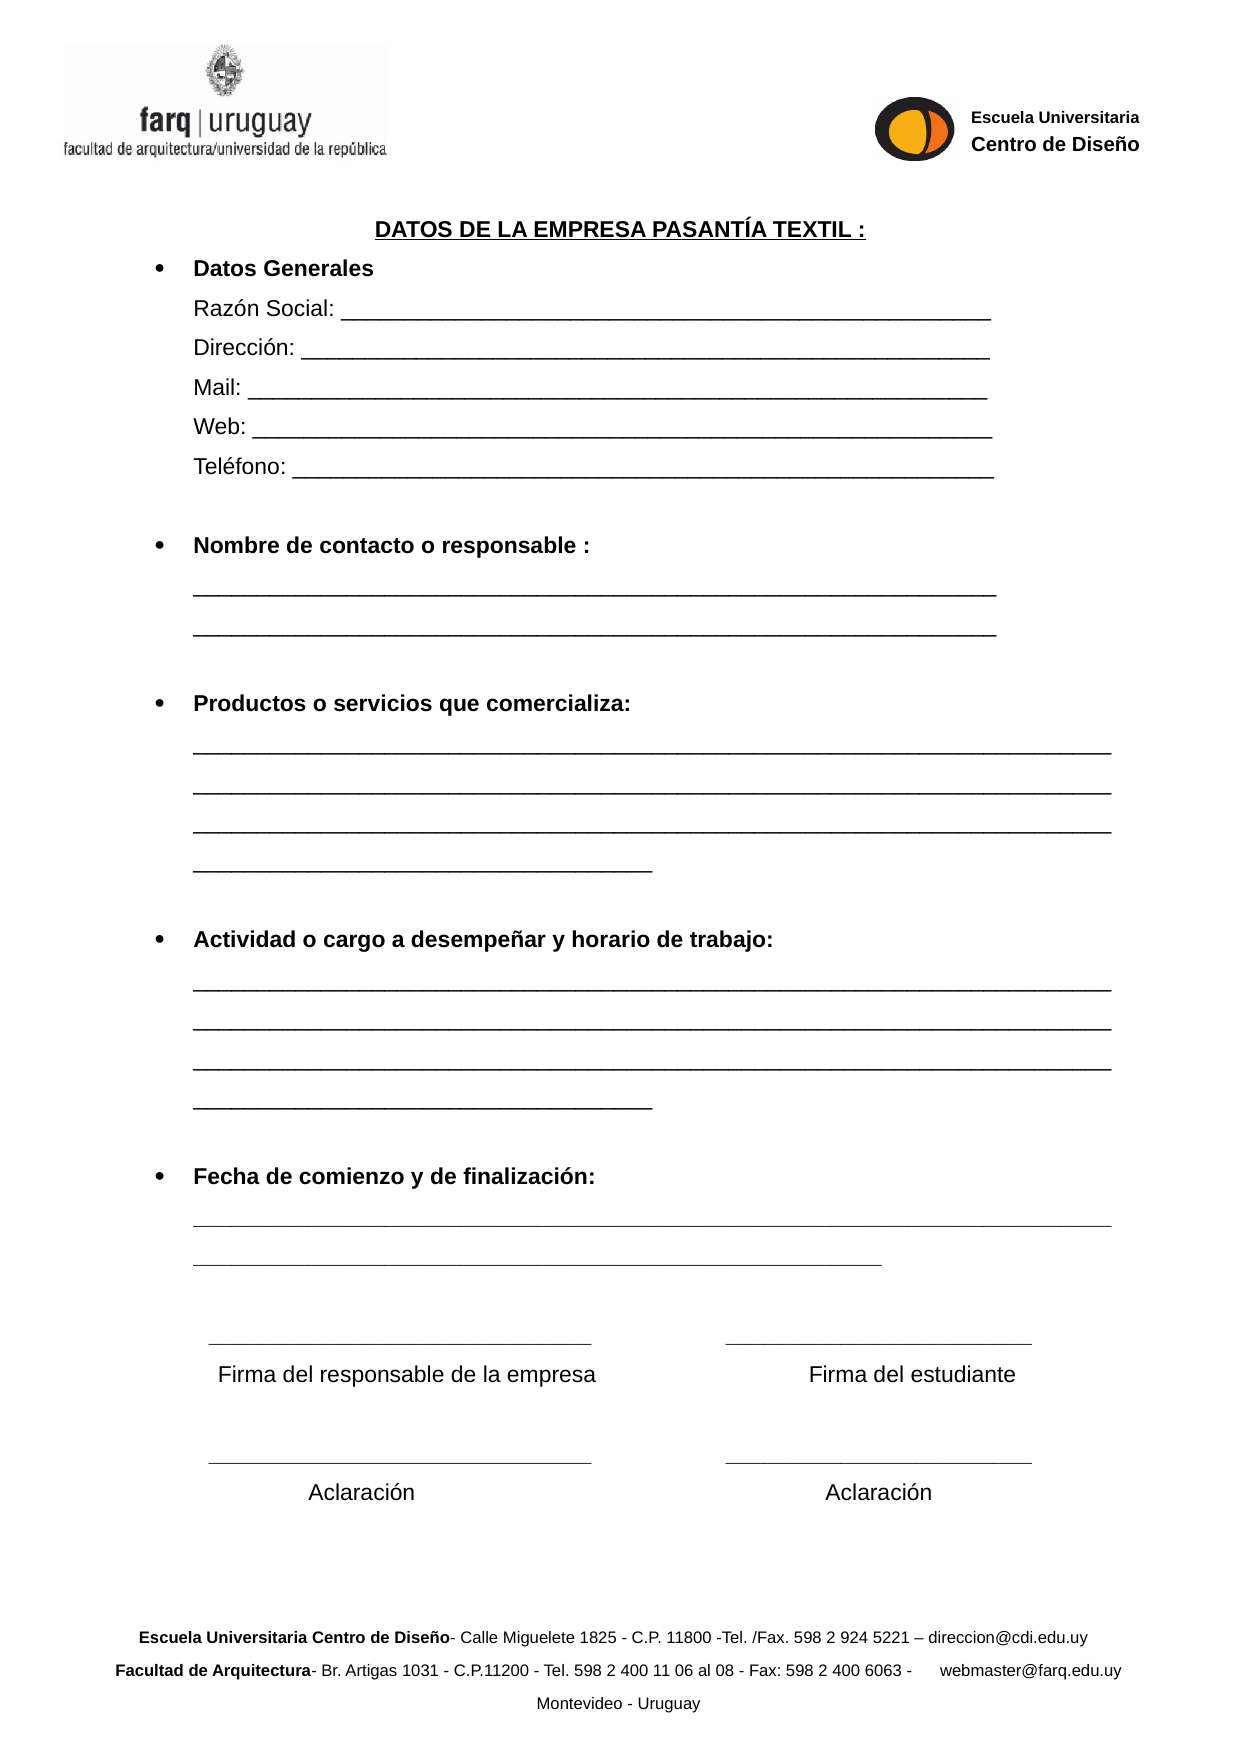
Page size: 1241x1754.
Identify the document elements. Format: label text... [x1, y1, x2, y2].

picture [59, 43, 392, 163]
picture [875, 97, 958, 161]
list ____________________________________________________________________________________________________________________________________________________________________________________________________________________________________________________________ [156, 966, 1122, 1111]
list Razón Social: ___________________________________________________ [156, 295, 1122, 321]
list _______________________________________________________________ [156, 611, 1122, 637]
list Fecha de comienzo y de finalización: [156, 1163, 1122, 1190]
list Datos Generales [156, 255, 1122, 282]
text Firma del responsable de la empresa Firma del estudiante [118, 1361, 1122, 1387]
list Web: __________________________________________________________ [156, 413, 1122, 439]
list Productos o servicios que comercializa: [156, 689, 1122, 716]
list Actividad o cargo a desempeñar y horario de trabajo: [156, 926, 1122, 953]
list Teléfono: _______________________________________________________ [156, 453, 1122, 479]
text DATOS DE LA EMPRESA PASANTÍA TEXTIL : [118, 216, 1122, 242]
list ______________________________________________________________________________________________________________________________ [156, 1203, 1122, 1269]
text ______________________________ ________________________ [118, 1321, 1122, 1348]
list ____________________________________________________________________________________________________________________________________________________________________________________________________________________________________________________________ [156, 729, 1122, 874]
list Dirección: ______________________________________________________ [156, 334, 1122, 361]
list Mail: __________________________________________________________ [156, 374, 1122, 400]
text ______________________________ ________________________ [118, 1440, 1122, 1466]
list Nombre de contacto o responsable : _______________________________________________________________ [156, 532, 1122, 597]
text Aclaración Aclaración [118, 1479, 1122, 1506]
